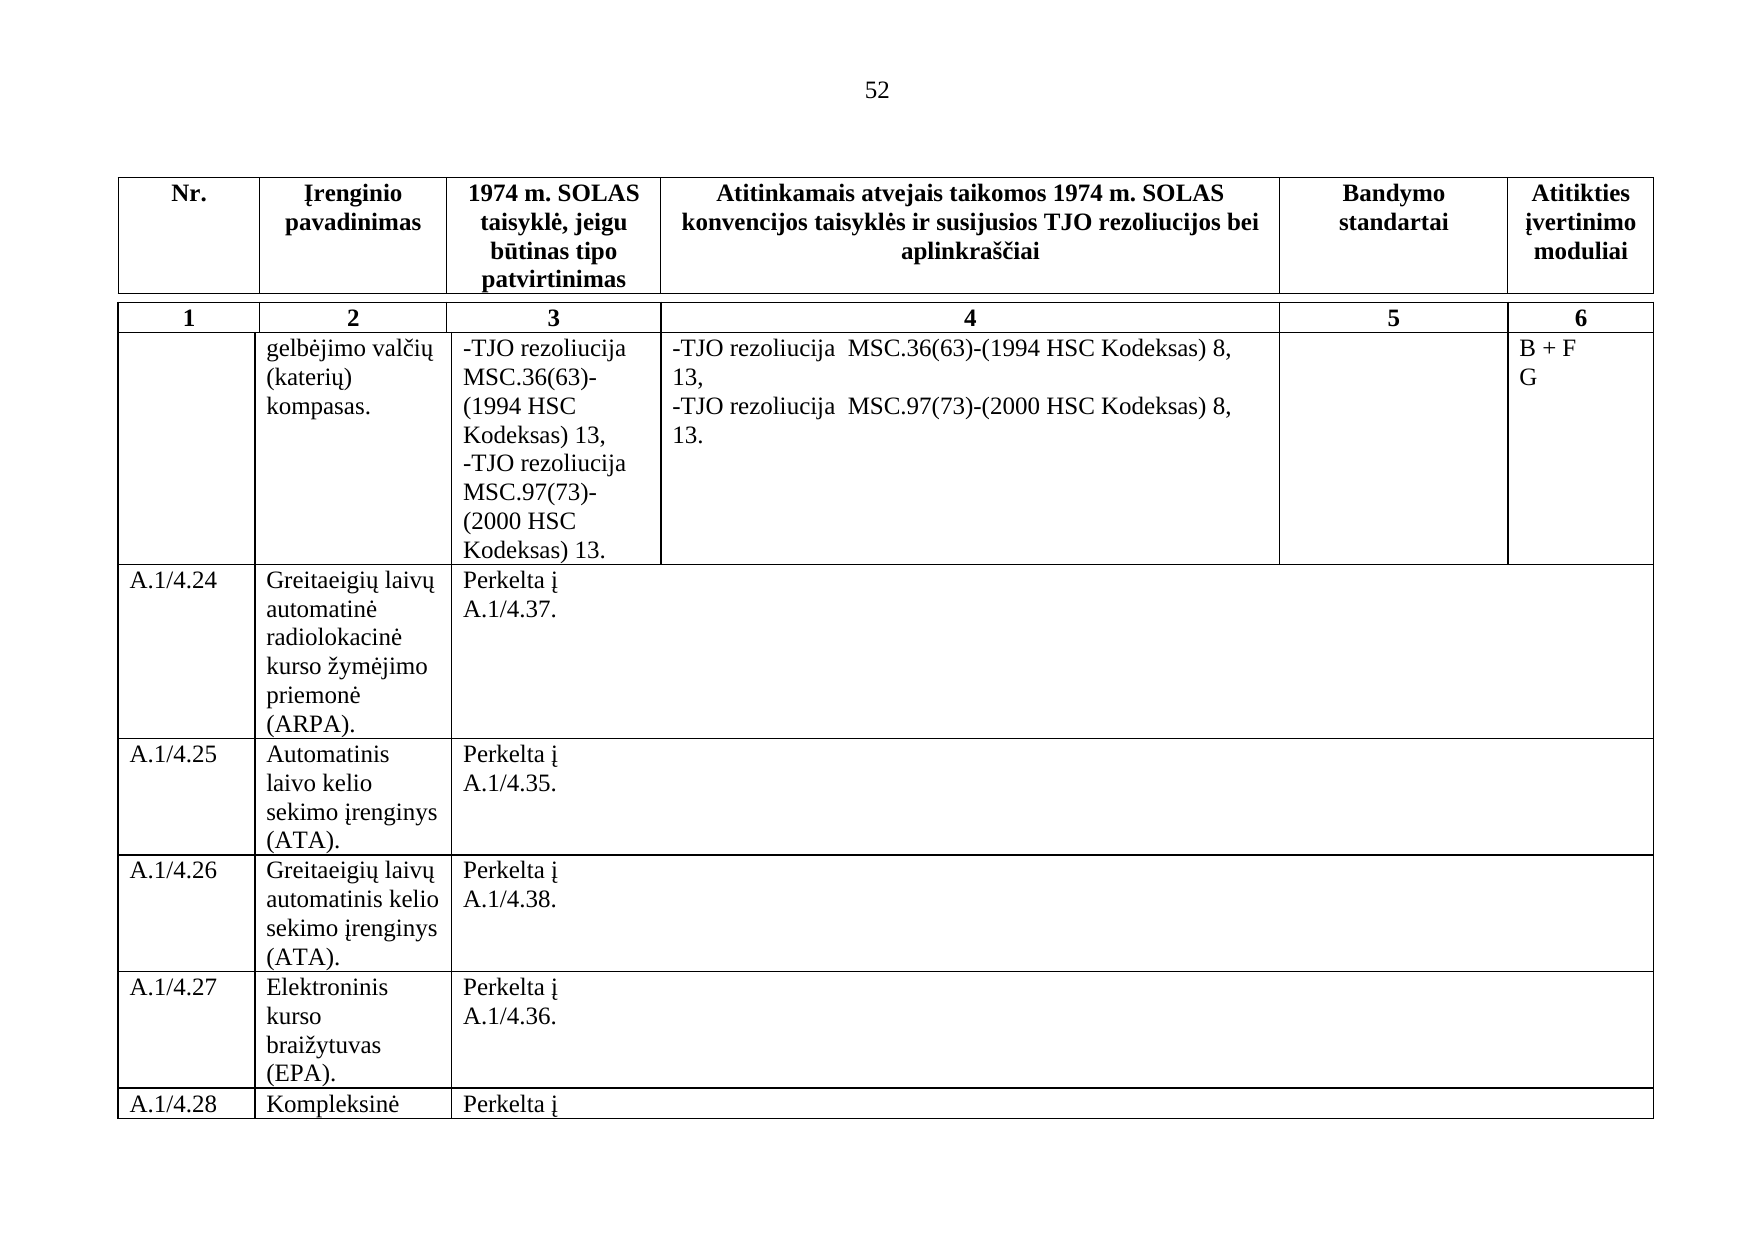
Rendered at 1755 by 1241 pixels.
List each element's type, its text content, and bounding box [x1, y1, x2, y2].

table_cell [1280, 856, 1508, 971]
table_cell [1508, 972, 1653, 1087]
table_header Atitinkamais atvejais taikomos 1974 m. SOLAS konvencijos taisyklės ir susijusios TJO rezoliucijos bei aplinkraščiai [661, 178, 1279, 293]
table_cell [1280, 739, 1508, 854]
table_cell -TJO rezoliucija MSC.36(63)-(1994 HSC Kodeksas) 13, -TJO rezoliucija MSC.97(73)-(2000 HSC Kodeksas) 13. [452, 333, 660, 563]
table_cell 2 [260, 303, 446, 332]
table_cell 3 [447, 303, 660, 332]
table_cell 4 [662, 303, 1279, 332]
table_cell A.1/4.27 [119, 972, 254, 1087]
table_cell B + F G [1509, 333, 1653, 563]
table_header Bandymo standartai [1280, 178, 1507, 293]
table_cell [260, 294, 447, 302]
table_cell Perkelta į A.1/4.38. [452, 856, 661, 971]
table_cell Perkelta į [452, 1089, 661, 1117]
table_cell A.1/4.25 [119, 739, 254, 854]
table_cell Automatinis laivo kelio sekimo įrenginys (ATA). [256, 739, 451, 854]
table_cell [1280, 565, 1508, 737]
table_cell 6 [1509, 303, 1653, 332]
table_cell [661, 1089, 1279, 1117]
table_cell Greitaeigių laivų automatinė radiolokacinė kurso žymėjimo priemonė (ARPA). [256, 565, 451, 737]
table_cell [1280, 1089, 1508, 1117]
table_cell Greitaeigių laivų automatinis kelio sekimo įrenginys (ATA). [256, 856, 451, 971]
table_cell [1508, 1089, 1653, 1117]
table_cell [661, 739, 1279, 854]
table_cell [661, 972, 1279, 1087]
table_cell Perkelta į A.1/4.37. [452, 565, 661, 737]
table_cell A.1/4.26 [119, 856, 254, 971]
table_cell Perkelta į A.1/4.36. [452, 972, 661, 1087]
table_cell Kompleksinė [256, 1089, 451, 1117]
table_cell [661, 856, 1279, 971]
table_cell [1280, 333, 1507, 563]
table_cell gelbėjimo valčių (katerių) kompasas. [256, 333, 451, 563]
table_cell [118, 294, 259, 302]
table_header Įrenginio pavadinimas [260, 178, 446, 293]
table_cell 1 [119, 303, 259, 332]
table_cell [661, 565, 1279, 737]
table_cell [1508, 294, 1653, 302]
table_cell 5 [1280, 303, 1507, 332]
table_cell A.1/4.24 [119, 565, 254, 737]
table_cell [1280, 294, 1508, 302]
table_cell [1280, 972, 1508, 1087]
table_cell [1508, 856, 1653, 971]
table_cell Perkelta į A.1/4.35. [452, 739, 661, 854]
table_header Nr. [119, 178, 259, 293]
table_cell Elektroninis kurso braižytuvas (EPA). [256, 972, 451, 1087]
table_cell A.1/4.28 [119, 1089, 254, 1117]
table_header 1974 m. SOLAS taisyklė, jeigu būtinas tipo patvirtinimas [447, 178, 660, 293]
table_cell [447, 294, 661, 302]
table_cell [119, 333, 254, 563]
table_cell -TJO rezoliucija MSC.36(63)-(1994 HSC Kodeksas) 8, 13, -TJO rezoliucija MSC.97(73)-(2000 HSC Kodeksas) 8, 13. [662, 333, 1279, 563]
table_cell [1508, 565, 1653, 737]
table_header Atitikties įvertinimo moduliai [1508, 178, 1653, 293]
table_cell [661, 294, 1279, 302]
table_cell [1508, 739, 1653, 854]
